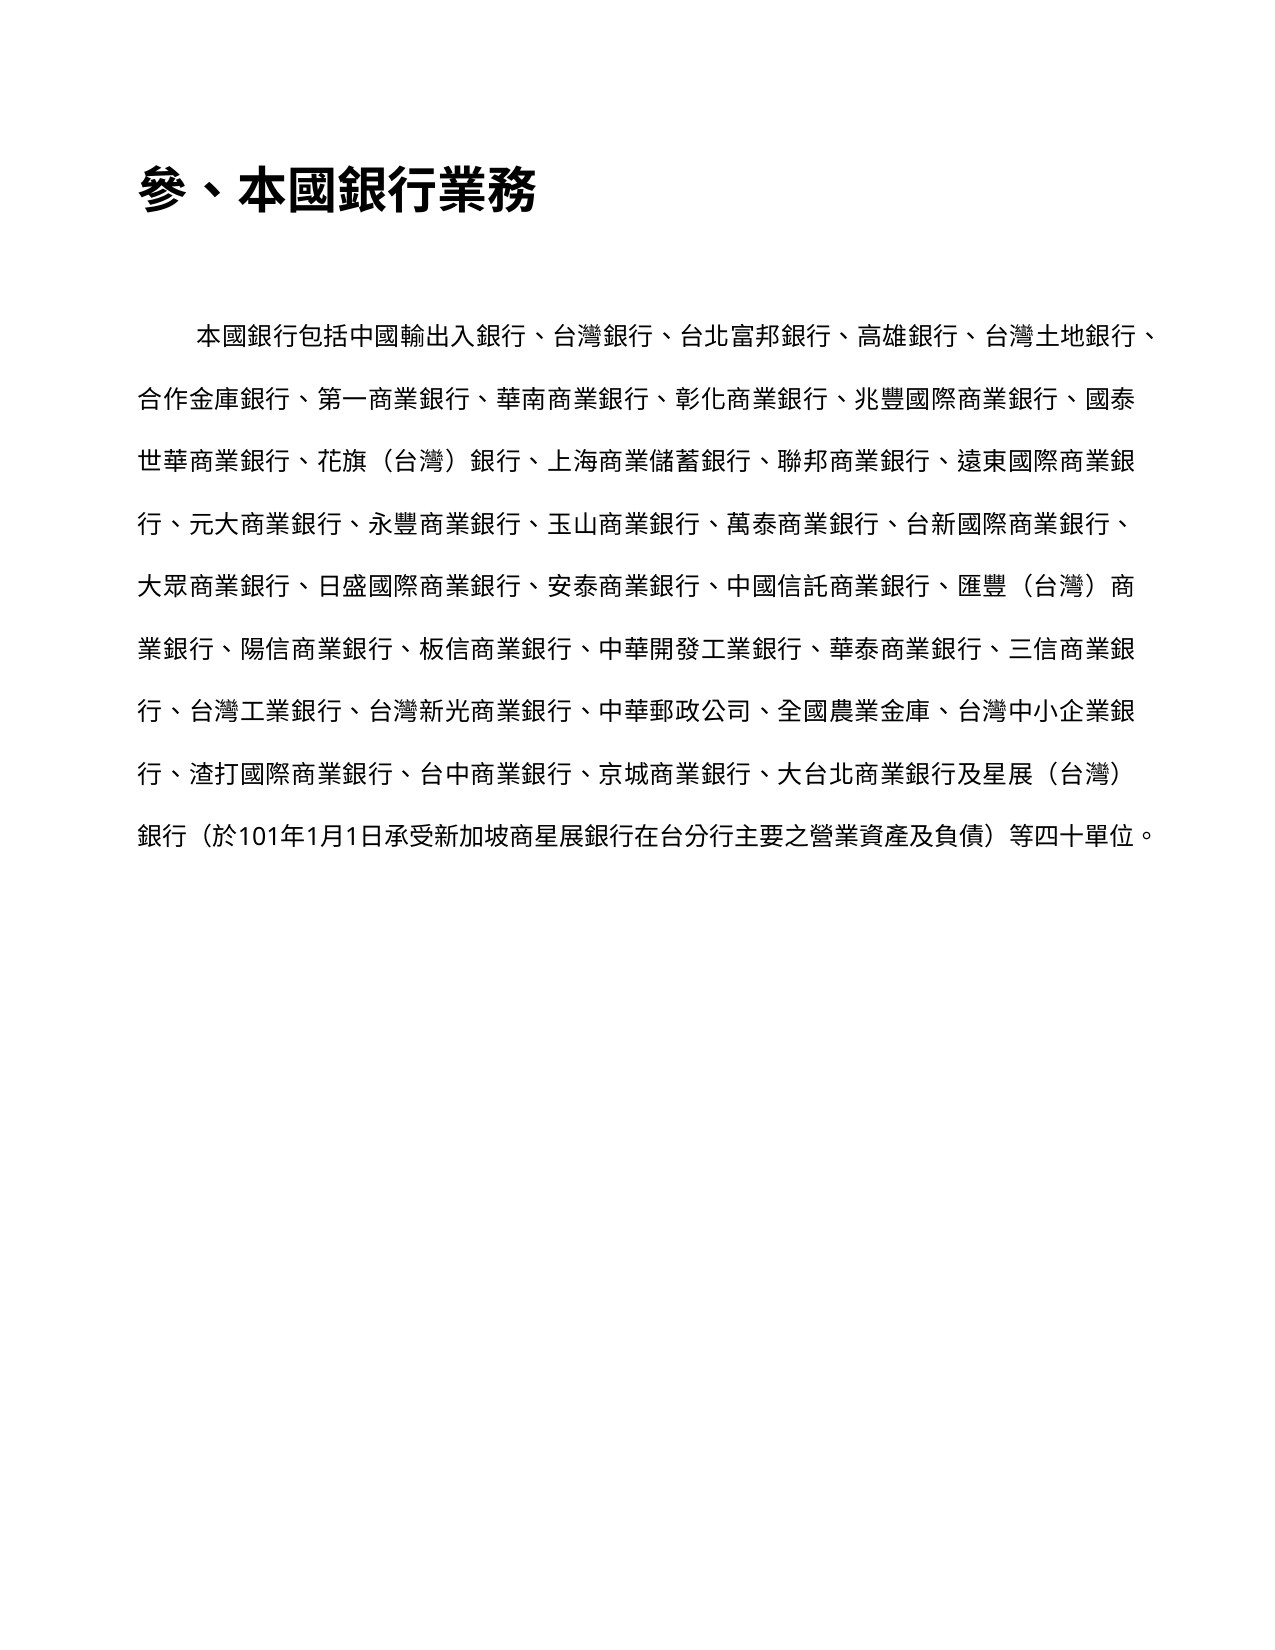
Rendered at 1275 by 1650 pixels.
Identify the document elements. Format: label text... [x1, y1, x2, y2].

text 本國銀行包括中國輸出入銀行、台灣銀行、台北富邦銀行、高雄銀行、台灣土地銀行、合作金庫銀行、第一商業銀行、華南商業銀行、彰化商業銀行、兆豐國際商業銀行、國泰世華商業銀行、花旗（台灣）銀行、上海商業儲蓄銀行、聯邦商業銀行、遠東國際商業銀行、元大商業銀行、永豐商業銀行、玉山商業銀行、萬泰商業銀行、台新國際商業銀行、大眾商業銀行、日盛國際商業銀行、安泰商業銀行、中國信託商業銀行、匯豐（台灣）商業銀行、陽信商業銀行、板信商業銀行、中華開發工業銀行、華泰商業銀行、三信商業銀行、台灣工業銀行、台灣新光商業銀行、中華郵政公司、全國農業金庫、台灣中小企業銀行、渣打國際商業銀行、台中商業銀行、京城商業銀行、大台北商業銀行及星展（台灣）銀行（於101年1月1日承受新加坡商星展銀行在台分行主要之營業資產及負債）等四十單位。 [138, 291, 1137, 853]
text 參、本國銀行業務 [138, 150, 1192, 222]
